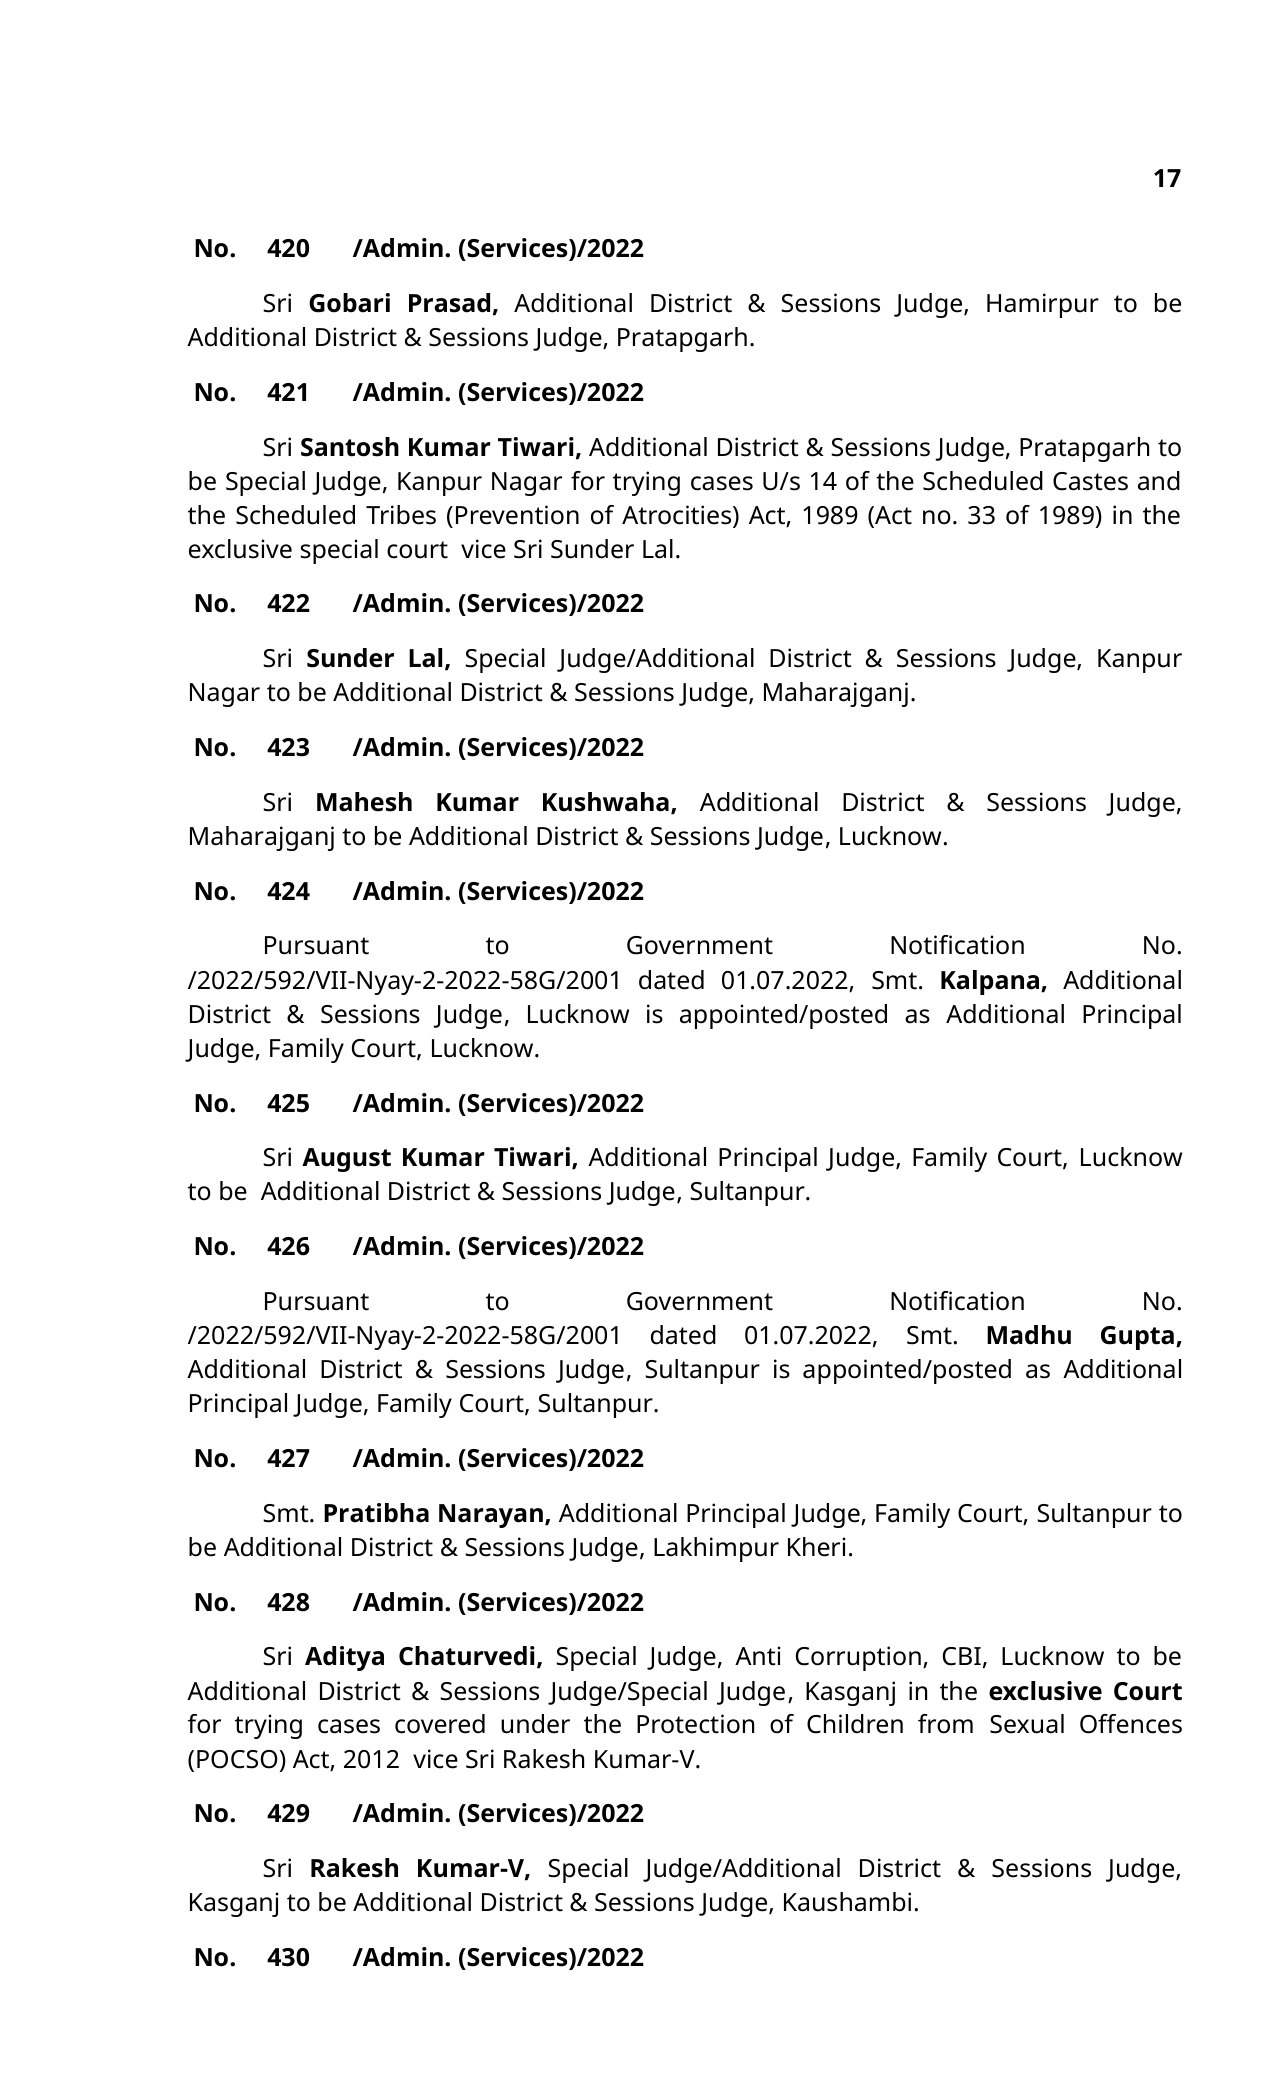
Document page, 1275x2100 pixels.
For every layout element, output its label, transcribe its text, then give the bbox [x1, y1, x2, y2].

text Sri Sunder Lal, Special Judge/Additional District & Sessions Judge, Kanpur Nagar to be Additional District & Sessions Judge, Maharajganj. [187, 641, 1183, 709]
table_header /Admin. (Services)/2022 [347, 1579, 762, 1624]
table_header No. [188, 868, 261, 913]
table_header No. [188, 1223, 261, 1269]
table_header [261, 1080, 347, 1125]
table_header [261, 1435, 347, 1480]
table_header [261, 868, 347, 913]
table_header /Admin. (Services)/2022 [347, 369, 762, 414]
table_header /Admin. (Services)/2022 [347, 1934, 762, 1979]
text Sri Rakesh Kumar-V, Special Judge/Additional District & Sessions Judge, Kasganj to be Additional District & Sessions Judge, Kaushambi. [187, 1851, 1183, 1919]
text Sri Gobari Prasad, Additional District & Sessions Judge, Hamirpur to be Additional District & Sessions Judge, Pratapgarh. [187, 286, 1183, 354]
table_header /Admin. (Services)/2022 [347, 1080, 762, 1125]
table_header [261, 1579, 347, 1624]
table_header No. [188, 369, 261, 414]
table_header [261, 724, 347, 769]
table_header /Admin. (Services)/2022 [347, 724, 762, 769]
table_header [261, 369, 347, 414]
text Pursuant to Government Notification No. /2022/592/VII-Nyay-2-2022-58G/2001 dated 01.07.2022, Smt. Madhu Gupta, Additional District & Sessions Judge, Sultanpur is appointed/posted as Additional Principal Judge, Family Court, Sultanpur. [187, 1284, 1183, 1420]
table_header /Admin. (Services)/2022 [347, 580, 762, 626]
table_header No. [188, 724, 261, 769]
table_header No. [188, 1435, 261, 1480]
text Pursuant to Government Notification No. /2022/592/VII-Nyay-2-2022-58G/2001 dated 01.07.2022, Smt. Kalpana, Additional District & Sessions Judge, Lucknow is appointed/posted as Additional Principal Judge, Family Court, Lucknow. [187, 928, 1183, 1064]
table_header No. [188, 1080, 261, 1125]
table_header [261, 1223, 347, 1269]
table_header [261, 580, 347, 626]
text Sri Aditya Chaturvedi, Special Judge, Anti Corruption, CBI, Lucknow to be Additional District & Sessions Judge/Special Judge, Kasganj in the exclusive Court for trying cases covered under the Protection of Children from Sexual Offences (POCSO) Act, 2012 vice Sri Rakesh Kumar-V. [187, 1639, 1183, 1775]
table_header /Admin. (Services)/2022 [347, 1790, 762, 1836]
text Sri Santosh Kumar Tiwari, Additional District & Sessions Judge, Pratapgarh to be Special Judge, Kanpur Nagar for trying cases U/s 14 of the Scheduled Castes and the Scheduled Tribes (Prevention of Atrocities) Act, 1989 (Act no. 33 of 1989) in the exclusive special court vice Sri Sunder Lal. [187, 429, 1183, 565]
text Sri August Kumar Tiwari, Additional Principal Judge, Family Court, Lucknow to be Additional District & Sessions Judge, Sultanpur. [187, 1140, 1183, 1208]
table_header /Admin. (Services)/2022 [347, 868, 762, 913]
table_header /Admin. (Services)/2022 [347, 1435, 762, 1480]
table_header [261, 225, 347, 271]
table_header [261, 1790, 347, 1836]
table_header No. [188, 1790, 261, 1836]
text Sri Mahesh Kumar Kushwaha, Additional District & Sessions Judge, Maharajganj to be Additional District & Sessions Judge, Lucknow. [187, 784, 1183, 853]
table_header No. [188, 1934, 261, 1979]
table_header No. [188, 225, 261, 271]
table_header /Admin. (Services)/2022 [347, 225, 762, 271]
table_header /Admin. (Services)/2022 [347, 1223, 762, 1269]
table_header [261, 1934, 347, 1979]
table_header No. [188, 1579, 261, 1624]
table_header No. [188, 580, 261, 626]
text Smt. Pratibha Narayan, Additional Principal Judge, Family Court, Sultanpur to be Additional District & Sessions Judge, Lakhimpur Kheri. [187, 1495, 1183, 1563]
